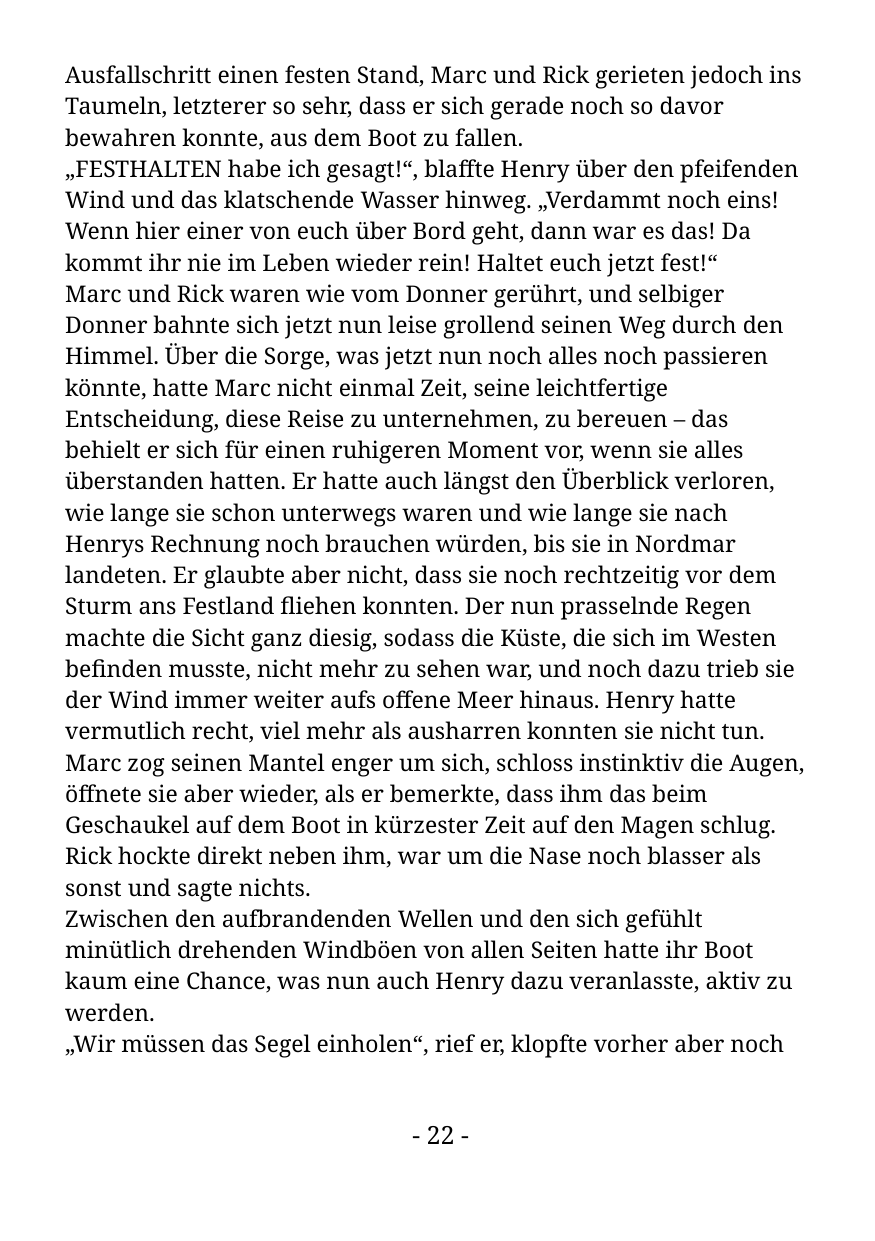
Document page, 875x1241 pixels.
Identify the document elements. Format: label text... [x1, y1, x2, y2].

text „Wir müssen das Segel einholen“, rief er, klopfte vorher aber noch [65, 1028, 809, 1059]
text Zwischen den aufbrandenden Wellen und den sich gefühlt minütlich drehenden Windböen von allen Seiten hatte ihr Boot kaum eine Chance, was nun auch Henry dazu veranlasste, aktiv zu werden. [65, 903, 809, 1028]
text „FESTHALTEN habe ich gesagt!“, blaffte Henry über den pfeifenden Wind und das klatschende Wasser hinweg. „Verdammt noch eins! Wenn hier einer von euch über Bord geht, dann war es das! Da kommt ihr nie im Leben wieder rein! Haltet euch jetzt fest!“ [65, 153, 809, 278]
text Ausfallschritt einen festen Stand, Marc und Rick gerieten jedoch ins Taumeln, letzterer so sehr, dass er sich gerade noch so davor bewahren konnte, aus dem Boot zu fallen. [65, 59, 809, 153]
text Marc und Rick waren wie vom Donner gerührt, und selbiger Donner bahnte sich jetzt nun leise grollend seinen Weg durch den Himmel. Über die Sorge, was jetzt nun noch alles noch passieren könnte, hatte Marc nicht einmal Zeit, seine leichtfertige Entscheidung, diese Reise zu unternehmen, zu bereuen – das behielt er sich für einen ruhigeren Moment vor, wenn sie alles überstanden hatten. Er hatte auch längst den Überblick verloren, wie lange sie schon unterwegs waren und wie lange sie nach Henrys Rechnung noch brauchen würden, bis sie in Nordmar landeten. Er glaubte aber nicht, dass sie noch rechtzeitig vor dem Sturm ans Festland fliehen konnten. Der nun prasselnde Regen machte die Sicht ganz diesig, sodass die Küste, die sich im Westen befinden musste, nicht mehr zu sehen war, und noch dazu trieb sie der Wind immer weiter aufs offene Meer hinaus. Henry hatte vermutlich recht, viel mehr als ausharren konnten sie nicht tun. Marc zog seinen Mantel enger um sich, schloss instinktiv die Augen, öffnete sie aber wieder, als er bemerkte, dass ihm das beim Geschaukel auf dem Boot in kürzester Zeit auf den Magen schlug. Rick hockte direkt neben ihm, war um die Nase noch blasser als sonst und sagte nichts. [65, 278, 809, 903]
